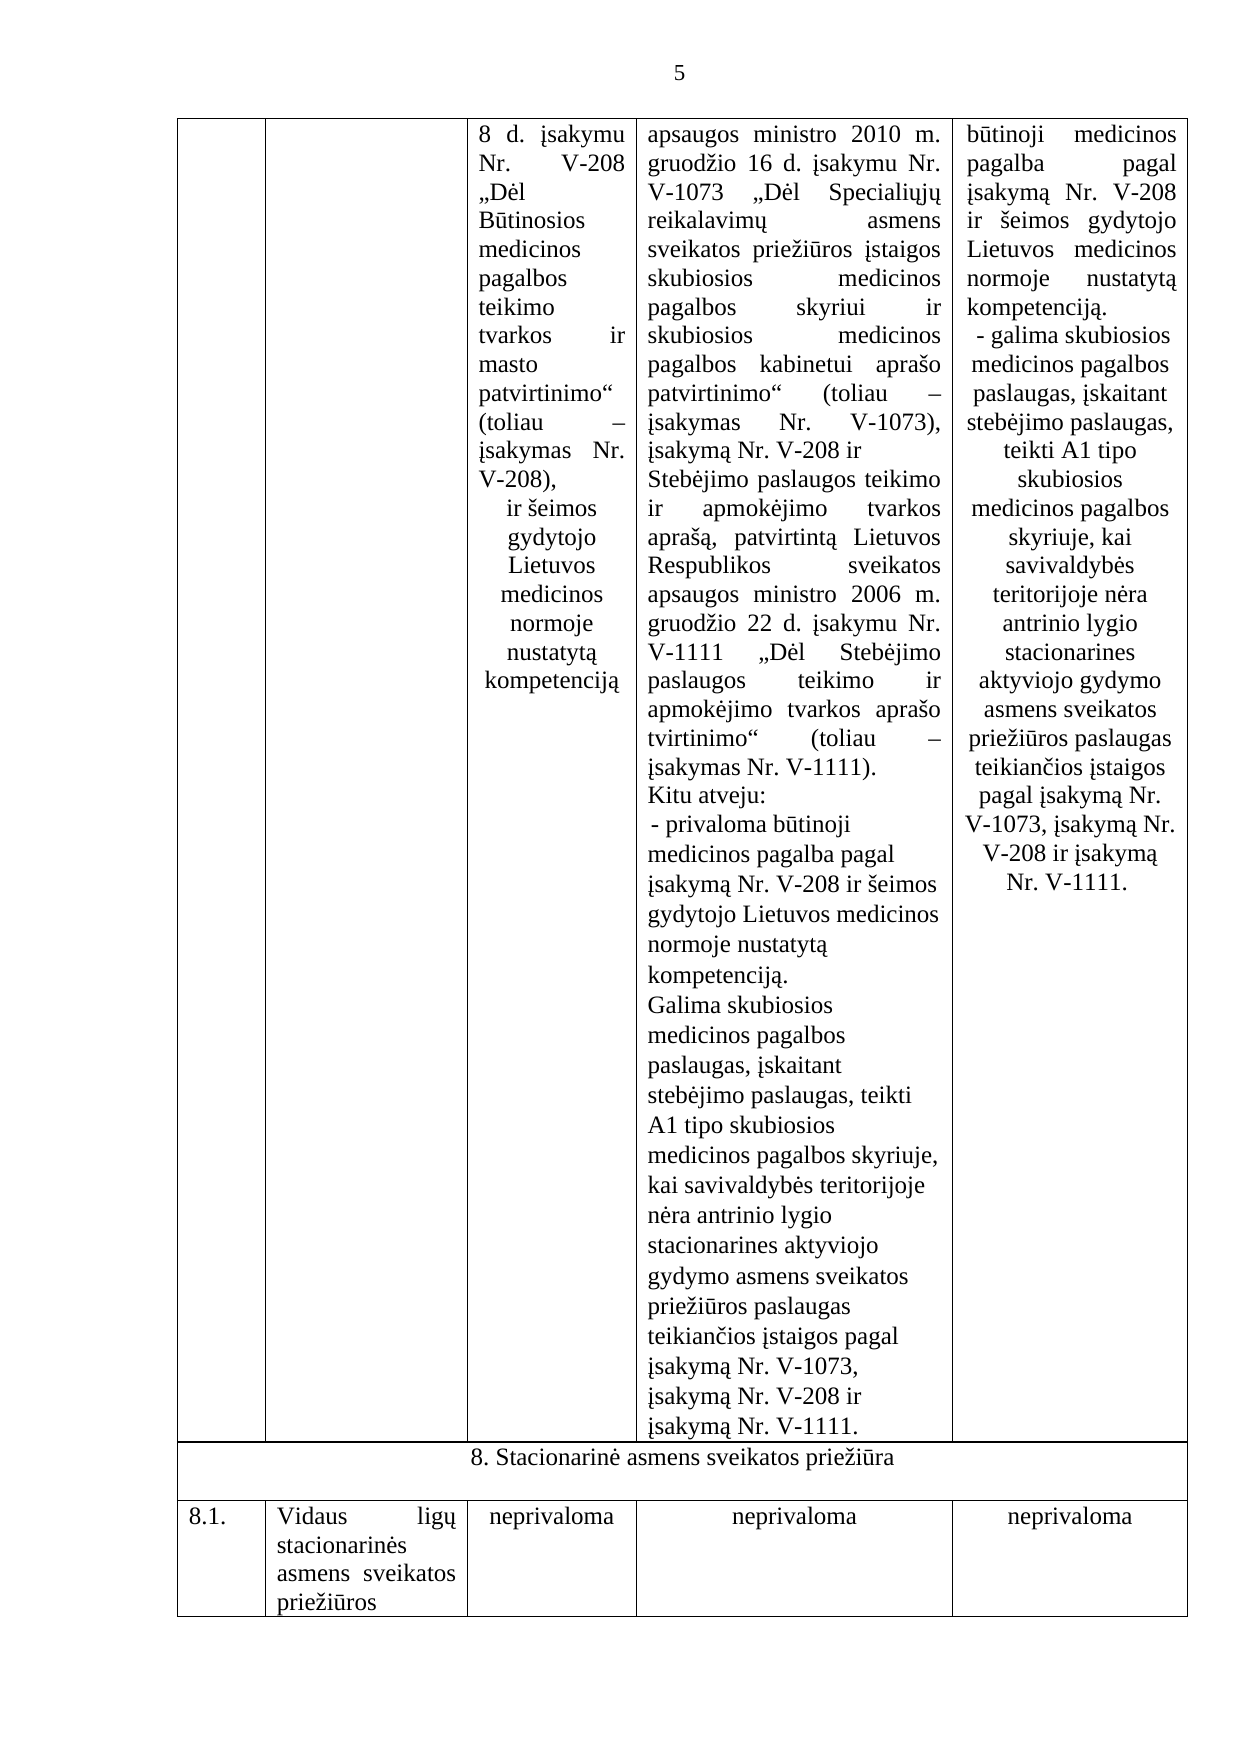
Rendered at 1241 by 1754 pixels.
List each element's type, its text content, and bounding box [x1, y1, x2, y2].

table_cell Vidaus ligų stacionarinės asmens sveikatos priežiūros [266, 1501, 467, 1616]
table_cell [178, 119, 265, 1441]
table_cell neprivaloma [468, 1501, 636, 1616]
table_cell [266, 119, 467, 1441]
table_cell neprivaloma [637, 1501, 952, 1616]
table_cell 8 d. įsakymu Nr. V-208 „Dėl Būtinosios medicinos pagalbos teikimo tvarkos ir masto patvirtinimo“ (toliau – įsakymas Nr. V-208), ir šeimos gydytojo Lietuvos medicinos normoje nustatytą kompetenciją [468, 119, 636, 1441]
table_cell neprivaloma [953, 1501, 1187, 1616]
table_cell 8.1. [178, 1501, 265, 1616]
table_cell apsaugos ministro 2010 m. gruodžio 16 d. įsakymu Nr. V-1073 „Dėl Specialiųjų reikalavimų asmens sveikatos priežiūros įstaigos skubiosios medicinos pagalbos skyriui ir skubiosios medicinos pagalbos kabinetui aprašo patvirtinimo“ (toliau – įsakymas Nr. V-1073), įsakymą Nr. V-208 ir Stebėjimo paslaugos teikimo ir apmokėjimo tvarkos aprašą, patvirtintą Lietuvos Respublikos sveikatos apsaugos ministro 2006 m. gruodžio 22 d. įsakymu Nr. V-1111 „Dėl Stebėjimo paslaugos teikimo ir apmokėjimo tvarkos aprašo tvirtinimo“ (toliau – įsakymas Nr. V-1111). Kitu atveju: - privaloma būtinoji medicinos pagalba pagal įsakymą Nr. V-208 ir šeimos gydytojo Lietuvos medicinos normoje nustatytą kompetenciją. Galima skubiosios medicinos pagalbos paslaugas, įskaitant stebėjimo paslaugas, teikti A1 tipo skubiosios medicinos pagalbos skyriuje, kai savivaldybės teritorijoje nėra antrinio lygio stacionarines aktyviojo gydymo asmens sveikatos priežiūros paslaugas teikiančios įstaigos pagal įsakymą Nr. V-1073, įsakymą Nr. V-208 ir įsakymą Nr. V-1111. [637, 119, 952, 1441]
table_cell būtinoji medicinos pagalba pagal įsakymą Nr. V-208 ir šeimos gydytojo Lietuvos medicinos normoje nustatytą kompetenciją. - galima skubiosios medicinos pagalbos paslaugas, įskaitant stebėjimo paslaugas, teikti A1 tipo skubiosios medicinos pagalbos skyriuje, kai savivaldybės teritorijoje nėra antrinio lygio stacionarines aktyviojo gydymo asmens sveikatos priežiūros paslaugas teikiančios įstaigos pagal įsakymą Nr. V-1073, įsakymą Nr. V-208 ir įsakymą Nr. V-1111. [953, 119, 1187, 1441]
table_cell 8. Stacionarinė asmens sveikatos priežiūra [178, 1443, 1187, 1500]
